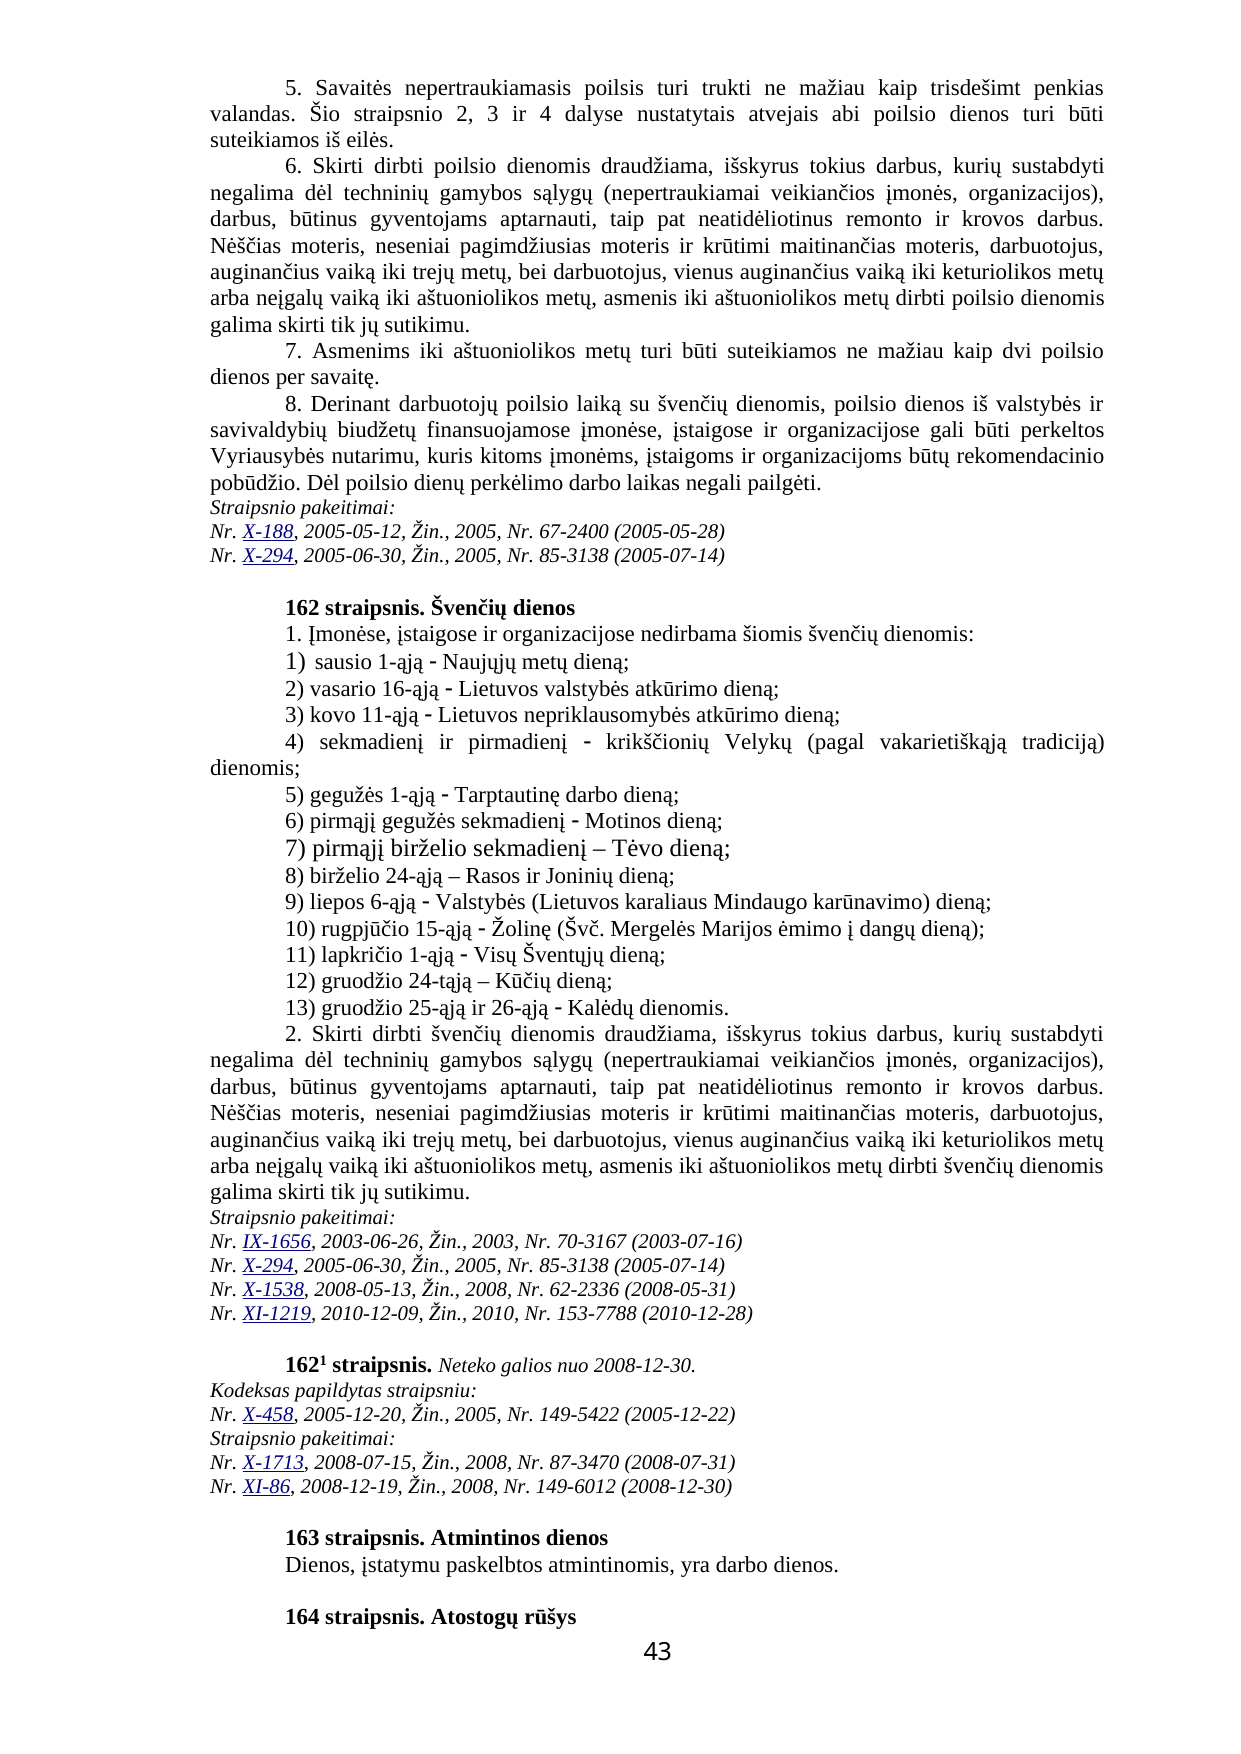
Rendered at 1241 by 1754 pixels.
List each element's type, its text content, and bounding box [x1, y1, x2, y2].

text 4) sekmadienį ir pirmadienį  krikščionių Velykų (pagal vakarietiškąją tradiciją) dienomis; [210, 728, 1106, 781]
text 2) vasario 16-ąją  Lietuvos valstybės atkūrimo dieną; [210, 675, 1106, 702]
text 163 straipsnis. Atmintinos dienos [210, 1524, 1106, 1551]
text 1621 straipsnis. Neteko galios nuo 2008-12-30. [210, 1351, 1106, 1378]
text 5. Savaitės nepertraukiamasis poilsis turi trukti ne mažiau kaip trisdešimt penkias valandas. Šio straipsnio 2, 3 ir 4 dalyse nustatytais atvejais abi poilsio dienos turi būti suteikiamos iš eilės. [210, 73, 1106, 153]
text 1. Įmonėse, įstaigose ir organizacijose nedirbama šiomis švenčių dienomis: [210, 620, 1106, 646]
text Nr. X-458, 2005-12-20, Žin., 2005, Nr. 149-5422 (2005-12-22) [210, 1402, 1106, 1426]
text Nr. XI-1219, 2010-12-09, Žin., 2010, Nr. 153-7788 (2010-12-28) [210, 1301, 1106, 1325]
list sausio 1-ąją  Naujųjų metų dieną; [285, 646, 1106, 675]
text 8) birželio 24-ąją – Rasos ir Joninių dieną; [210, 862, 1106, 888]
text 11) lapkričio 1-ąją  Visų Šventųjų dieną; [210, 941, 1106, 967]
text 10) rugpjūčio 15-ąją  Žolinę (Švč. Mergelės Marijos ėmimo į dangų dieną); [210, 915, 1106, 941]
text 164 straipsnis. Atostogų rūšys [210, 1603, 1106, 1630]
text 6) pirmąjį gegužės sekmadienį  Motinos dieną; [210, 807, 1106, 833]
text Straipsnio pakeitimai: [210, 1205, 1106, 1229]
text Nr. IX-1656, 2003-06-26, Žin., 2003, Nr. 70-3167 (2003-07-16) [210, 1229, 1106, 1253]
text 12) gruodžio 24-tąją – Kūčių dieną; [210, 967, 1106, 994]
text Nr. X-188, 2005-05-12, Žin., 2005, Nr. 67-2400 (2005-05-28) [210, 519, 1106, 543]
text 162 straipsnis. Švenčių dienos [210, 594, 1106, 620]
text Nr. XI-86, 2008-12-19, Žin., 2008, Nr. 149-6012 (2008-12-30) [210, 1474, 1106, 1498]
text 9) liepos 6-ąją  Valstybės (Lietuvos karaliaus Mindaugo karūnavimo) dieną; [210, 888, 1106, 915]
text Straipsnio pakeitimai: [210, 495, 1106, 519]
text Nr. X-294, 2005-06-30, Žin., 2005, Nr. 85-3138 (2005-07-14) [210, 1253, 1106, 1277]
text Kodeksas papildytas straipsniu: [210, 1378, 1106, 1402]
text Dienos, įstatymu paskelbtos atmintinomis, yra darbo dienos. [210, 1551, 1106, 1577]
text Nr. X-1538, 2008-05-13, Žin., 2008, Nr. 62-2336 (2008-05-31) [210, 1277, 1106, 1301]
text 6. Skirti dirbti poilsio dienomis draudžiama, išskyrus tokius darbus, kurių sustabdyti negalima dėl techninių gamybos sąlygų (nepertraukiamai veikiančios įmonės, organizacijos), darbus, būtinus gyventojams aptarnauti, taip pat neatidėliotinus remonto ir krovos darbus. Nėščias moteris, neseniai pagimdžiusias moteris ir krūtimi maitinančias moteris, darbuotojus, auginančius vaiką iki trejų metų, bei darbuotojus, vienus auginančius vaiką iki keturiolikos metų arba neįgalų vaiką iki aštuoniolikos metų, asmenis iki aštuoniolikos metų dirbti poilsio dienomis galima skirti tik jų sutikimu. [210, 153, 1106, 337]
text Nr. X-294, 2005-06-30, Žin., 2005, Nr. 85-3138 (2005-07-14) [210, 543, 1106, 567]
text 5) gegužės 1-ąją  Tarptautinę darbo dieną; [210, 781, 1106, 807]
text 13) gruodžio 25-ąją ir 26-ąją  Kalėdų dienomis. [210, 994, 1106, 1020]
text 8. Derinant darbuotojų poilsio laiką su švenčių dienomis, poilsio dienos iš valstybės ir savivaldybių biudžetų finansuojamose įmonėse, įstaigose ir organizacijose gali būti perkeltos Vyriausybės nutarimu, kuris kitoms įmonėms, įstaigoms ir organizacijoms būtų rekomendacinio pobūdžio. Dėl poilsio dienų perkėlimo darbo laikas negali pailgėti. [210, 390, 1106, 495]
text 7) pirmąjį birželio sekmadienį – Tėvo dieną; [210, 833, 1106, 862]
text Straipsnio pakeitimai: [210, 1426, 1106, 1450]
text 3) kovo 11-ąją  Lietuvos nepriklausomybės atkūrimo dieną; [210, 702, 1106, 728]
text 7. Asmenims iki aštuoniolikos metų turi būti suteikiamos ne mažiau kaip dvi poilsio dienos per savaitę. [210, 337, 1106, 390]
text 2. Skirti dirbti švenčių dienomis draudžiama, išskyrus tokius darbus, kurių sustabdyti negalima dėl techninių gamybos sąlygų (nepertraukiamai veikiančios įmonės, organizacijos), darbus, būtinus gyventojams aptarnauti, taip pat neatidėliotinus remonto ir krovos darbus. Nėščias moteris, neseniai pagimdžiusias moteris ir krūtimi maitinančias moteris, darbuotojus, auginančius vaiką iki trejų metų, bei darbuotojus, vienus auginančius vaiką iki keturiolikos metų arba neįgalų vaiką iki aštuoniolikos metų, asmenis iki aštuoniolikos metų dirbti švenčių dienomis galima skirti tik jų sutikimu. [210, 1020, 1106, 1205]
text Nr. X-1713, 2008-07-15, Žin., 2008, Nr. 87-3470 (2008-07-31) [210, 1450, 1106, 1474]
